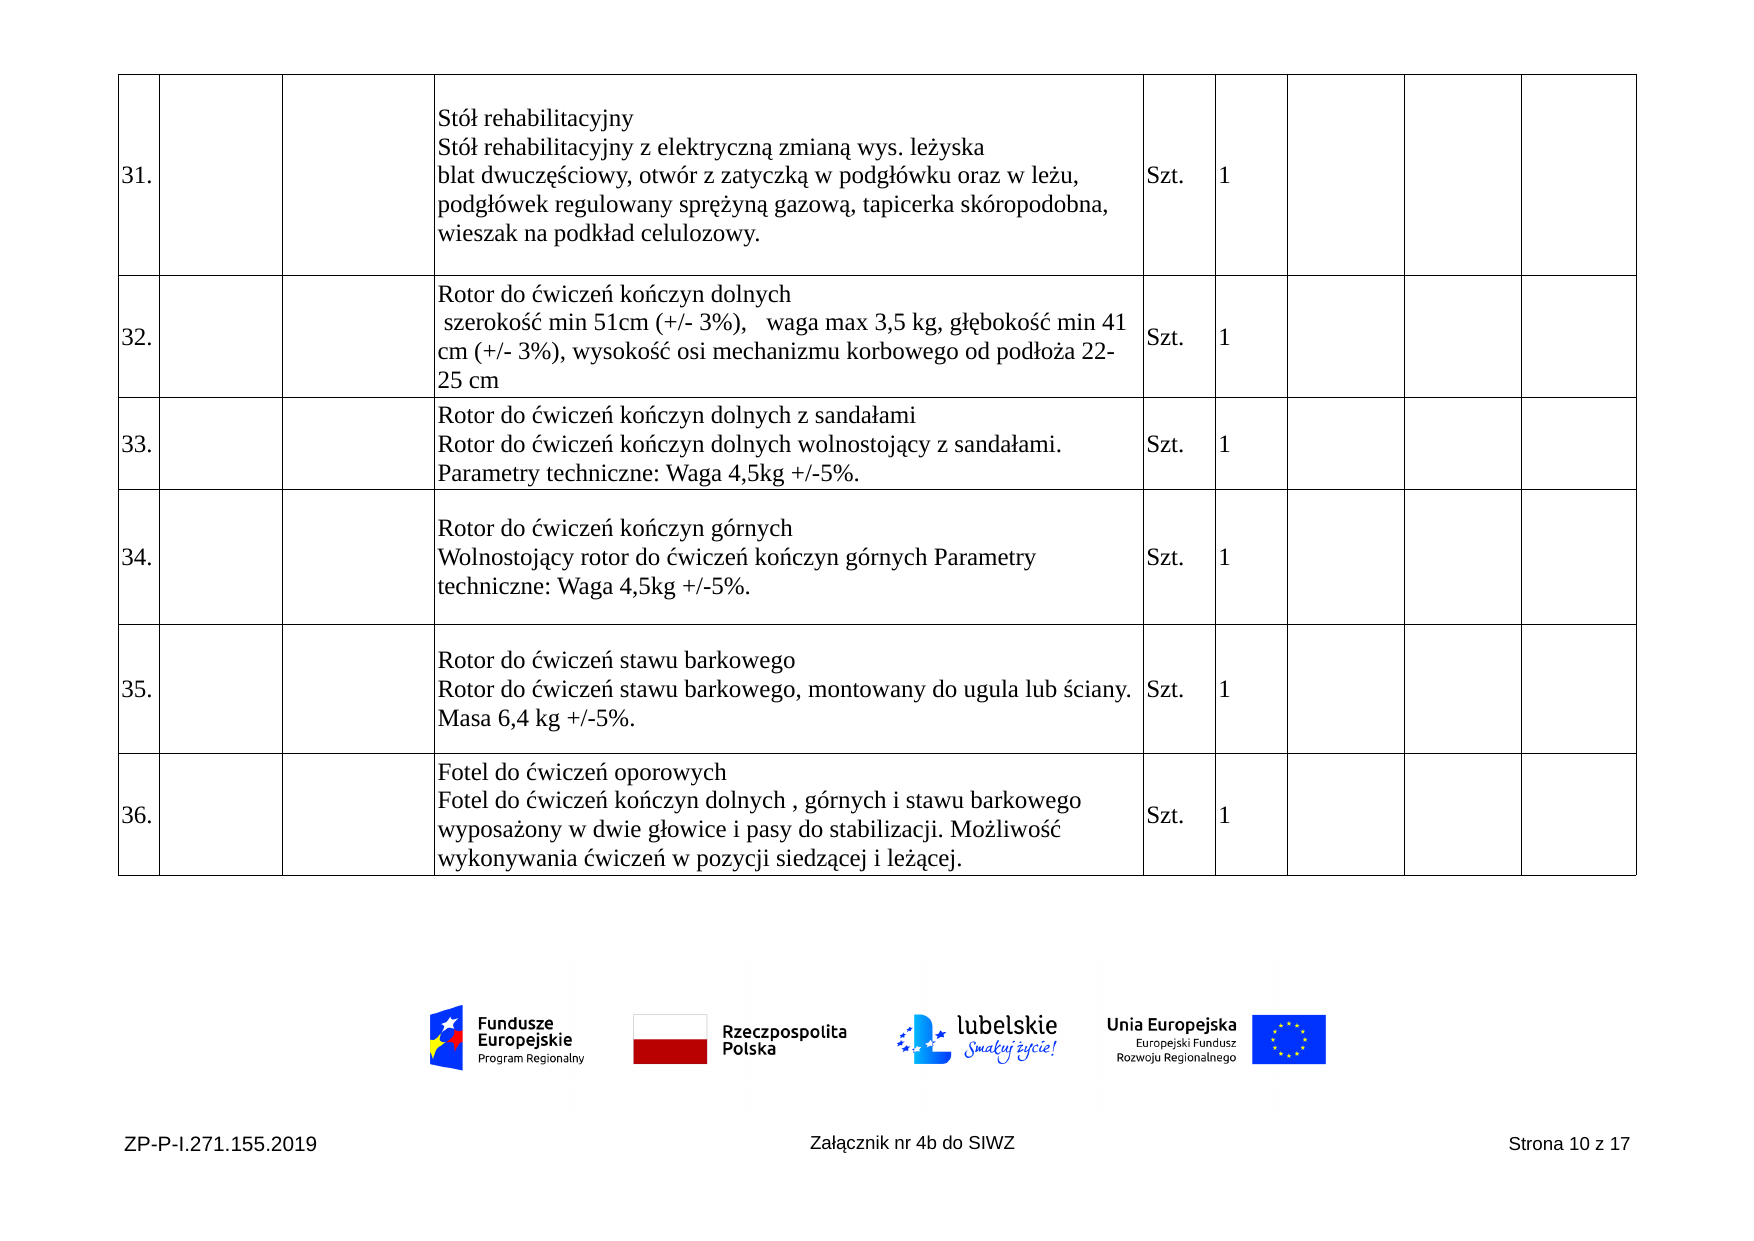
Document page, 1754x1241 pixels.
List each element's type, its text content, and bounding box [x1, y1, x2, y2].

table_cell 1 [1216, 75, 1287, 275]
table_cell [1522, 398, 1636, 489]
table_cell [160, 490, 282, 624]
table_cell 35. [119, 625, 159, 753]
table_cell 36. [119, 754, 159, 875]
table_cell 1 [1216, 625, 1287, 753]
table_cell Szt. [1144, 276, 1215, 397]
picture [392, 957, 1362, 1113]
table_cell [1405, 75, 1521, 275]
table_cell [160, 75, 282, 275]
table_cell [1288, 490, 1404, 624]
table_cell Stół rehabilitacyjny Stół rehabilitacyjny z elektryczną zmianą wys. leżyska blat dwuczęściowy, otwór z zatyczką w podgłówku oraz w leżu, podgłówek regulowany sprężyną gazową, tapicerka skóropodobna, wieszak na podkład celulozowy. [435, 75, 1143, 275]
table_cell Rotor do ćwiczeń kończyn górnych Wolnostojący rotor do ćwiczeń kończyn górnych Parametry techniczne: Waga 4,5kg +/-5%. [435, 490, 1143, 624]
table_cell [283, 276, 434, 397]
table_cell [160, 625, 282, 753]
table_cell Szt. [1144, 398, 1215, 489]
table_cell 33. [119, 398, 159, 489]
table_cell Szt. [1144, 754, 1215, 875]
table_cell Fotel do ćwiczeń oporowych Fotel do ćwiczeń kończyn dolnych , górnych i stawu barkowego wyposażony w dwie głowice i pasy do stabilizacji. Możliwość wykonywania ćwiczeń w pozycji siedzącej i leżącej. [435, 754, 1143, 875]
table_cell [1288, 75, 1404, 275]
table_cell [1405, 398, 1521, 489]
table_cell [1288, 398, 1404, 489]
table_cell [1288, 625, 1404, 753]
table_cell 32. [119, 276, 159, 397]
table_cell 1 [1216, 398, 1287, 489]
table_cell 1 [1216, 276, 1287, 397]
table_cell [1522, 490, 1636, 624]
table_cell [1522, 75, 1636, 275]
table_cell [283, 490, 434, 624]
table_cell [283, 754, 434, 875]
table_cell Rotor do ćwiczeń kończyn dolnych szerokość min 51cm (+/- 3%), waga max 3,5 kg, głębokość min 41 cm (+/- 3%), wysokość osi mechanizmu korbowego od podłoża 22-25 cm [435, 276, 1143, 397]
table_cell 34. [119, 490, 159, 624]
table_cell Rotor do ćwiczeń stawu barkowego Rotor do ćwiczeń stawu barkowego, montowany do ugula lub ściany. Masa 6,4 kg +/-5%. [435, 625, 1143, 753]
table_cell [283, 398, 434, 489]
table_cell [1288, 754, 1404, 875]
table_cell [1405, 490, 1521, 624]
table_cell 1 [1216, 754, 1287, 875]
table_cell [160, 398, 282, 489]
table_cell [1522, 754, 1636, 875]
table_cell [160, 754, 282, 875]
table_cell [1522, 625, 1636, 753]
table_cell [283, 75, 434, 275]
table_cell Szt. [1144, 625, 1215, 753]
table_cell [1522, 276, 1636, 397]
table_cell [283, 625, 434, 753]
table_cell 1 [1216, 490, 1287, 624]
table_cell [1405, 625, 1521, 753]
table_cell [1405, 754, 1521, 875]
table_cell Szt. [1144, 490, 1215, 624]
table_cell [160, 276, 282, 397]
table_cell [1288, 276, 1404, 397]
table_cell [1405, 276, 1521, 397]
table_cell Szt. [1144, 75, 1215, 275]
table_cell Rotor do ćwiczeń kończyn dolnych z sandałami Rotor do ćwiczeń kończyn dolnych wolnostojący z sandałami. Parametry techniczne: Waga 4,5kg +/-5%. [435, 398, 1143, 489]
table_cell 31. [119, 75, 159, 275]
